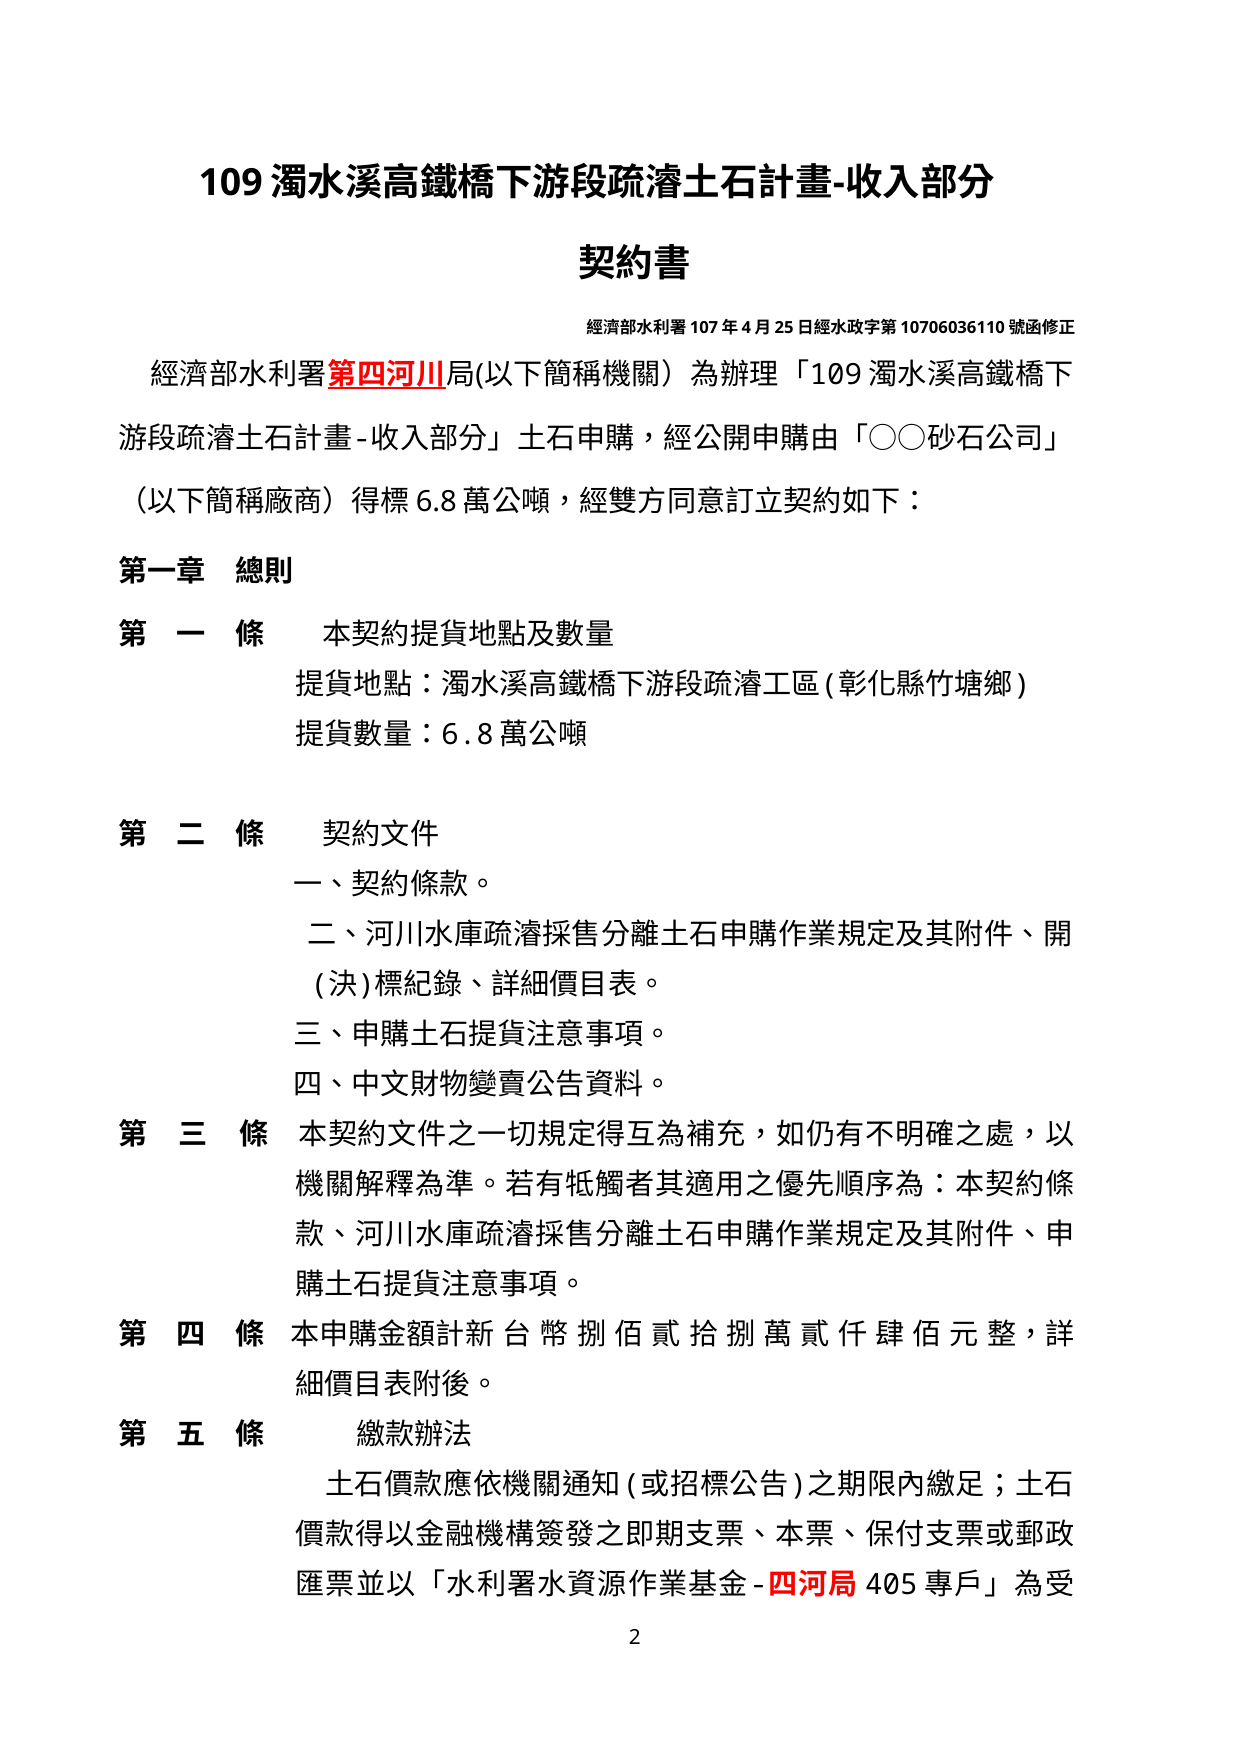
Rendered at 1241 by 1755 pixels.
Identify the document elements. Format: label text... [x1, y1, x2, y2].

text 提貨地點：濁水溪高鐵橋下游段疏濬工區(彰化縣竹塘鄉) [295, 654, 1075, 704]
text 三、申購土石提貨注意事項。 [118, 1004, 1075, 1054]
text 經濟部水利署107年4月25日經水政字第10706036110號函修正 [118, 314, 1075, 339]
text 經濟部水利署第四河川局(以下簡稱機關）為辦理「109濁水溪高鐵橋下游段疏濬土石計畫-收入部分」土石申購，經公開申購由「○○砂石公司」（以下簡稱廠商）得標6.8萬公噸，經雙方同意訂立契約如下： [118, 351, 1075, 520]
text 第 二 條 契約文件 [118, 804, 1075, 854]
text 第 五 條 繳款辦法 [118, 1404, 1075, 1454]
text 提貨數量：6.8萬公噸 [295, 704, 1075, 754]
text 二、河川水庫疏濬採售分離土石申購作業規定及其附件、開(決)標紀錄、詳細價目表。 [74, 904, 1075, 1004]
text 土石價款應依機關通知(或招標公告)之期限內繳足；土石價款得以金融機構簽發之即期支票、本票、保付支票或郵政匯票並以「水利署水資源作業基金-四河局405專戶」為受 [295, 1454, 1075, 1604]
text 四、中文財物變賣公告資料。 [118, 1054, 1075, 1104]
text 第 三 條 本契約文件之一切規定得互為補充，如仍有不明確之處，以機關解釋為準。若有牴觸者其適用之優先順序為：本契約條款、河川水庫疏濬採售分離土石申購作業規定及其附件、申購土石提貨注意事項。 [118, 1104, 1075, 1304]
text 一、契約條款。 [118, 854, 1075, 904]
text 第 一 條 本契約提貨地點及數量 [118, 604, 1075, 654]
text 第 四 條 本申購金額計新台幣捌佰貳拾捌萬貳仟肆佰元整，詳細價目表附後。 [118, 1304, 1075, 1404]
text 契約書 [118, 233, 1075, 287]
text 109濁水溪高鐵橋下游段疏濬土石計畫-收入部分 [118, 152, 1075, 206]
text 第一章 總則 [118, 542, 1075, 592]
